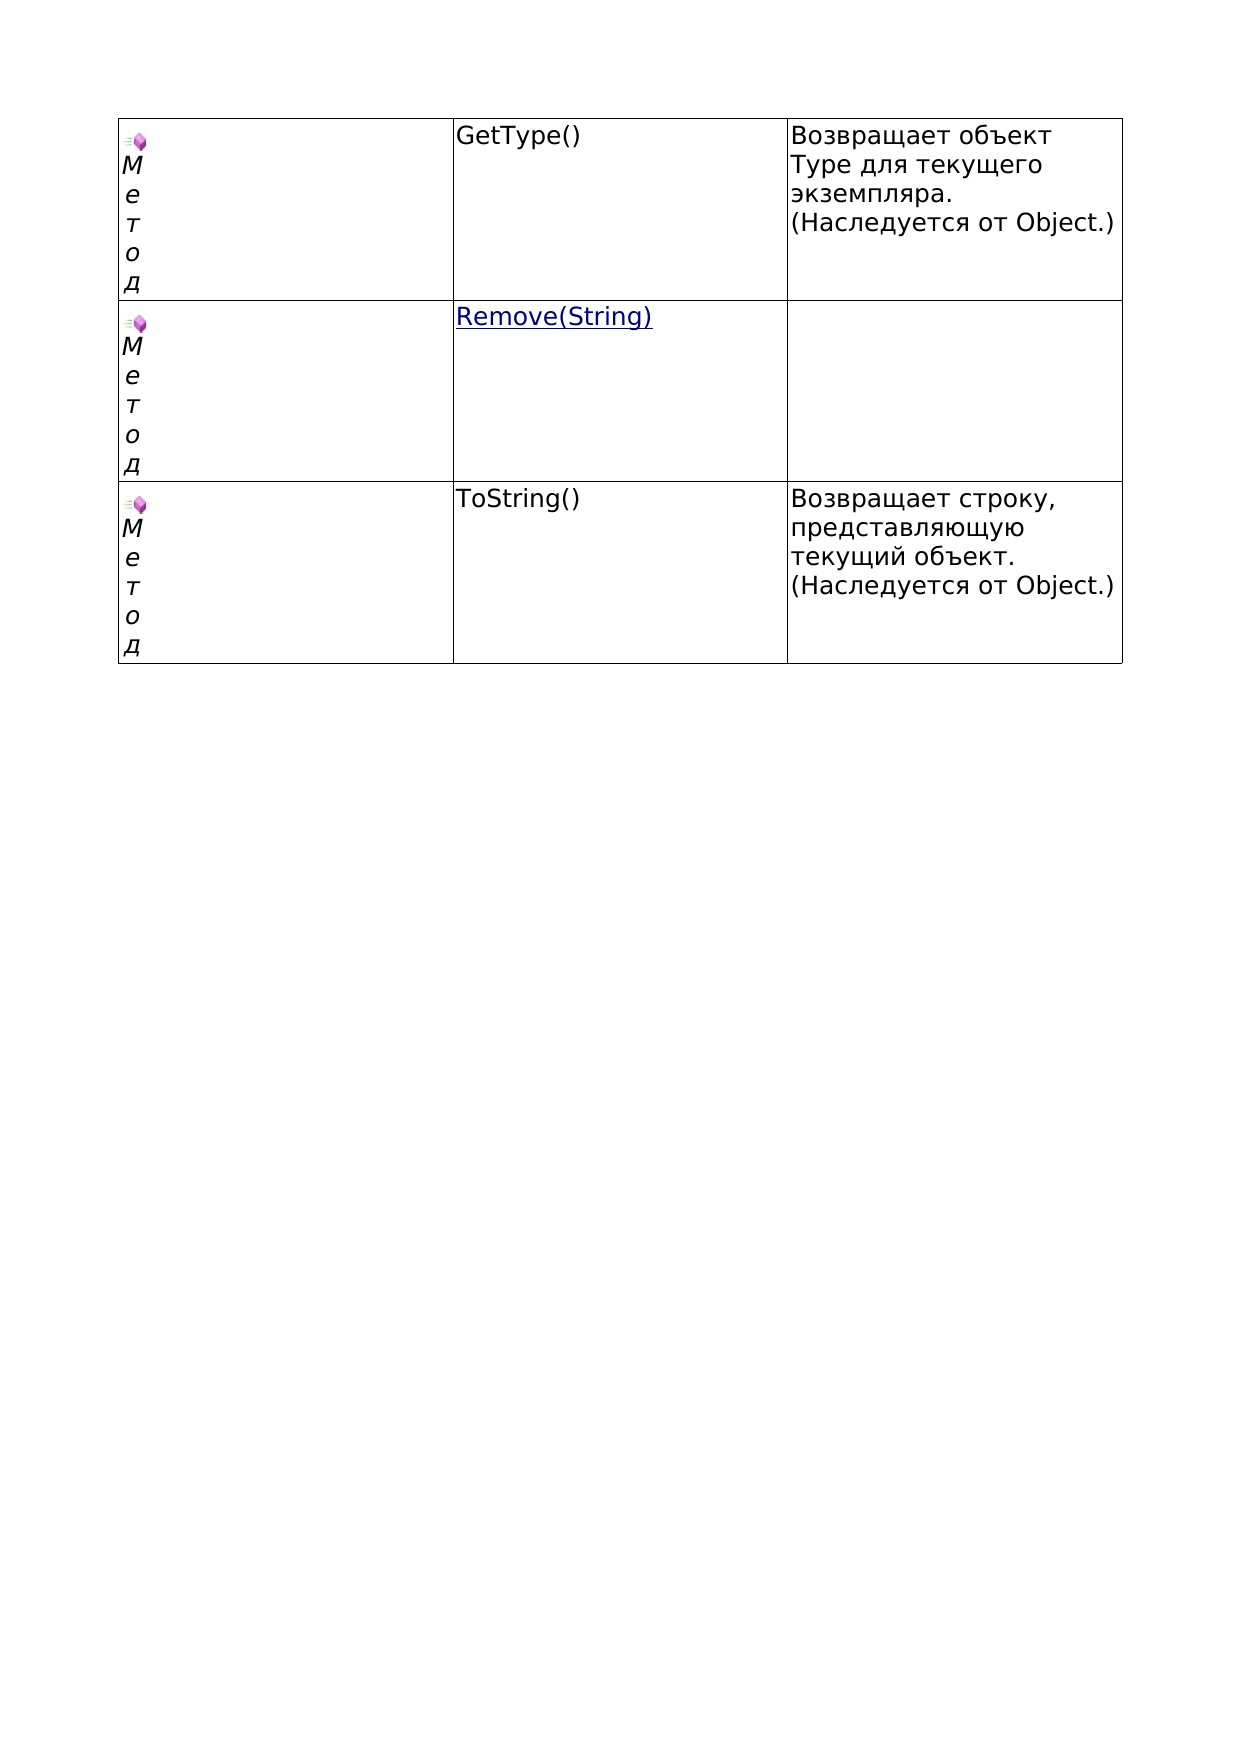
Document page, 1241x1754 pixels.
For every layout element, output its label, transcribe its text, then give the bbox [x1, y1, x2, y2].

table_cell Возвращает строку, представляющую текущий объект. (Наследуется от Object.) [788, 482, 1122, 662]
table_cell GetType() [454, 119, 787, 299]
table_cell Возвращает объект Type для текущего экземпляра. (Наследуется от Object.) [788, 119, 1122, 299]
picture [121, 133, 147, 151]
table_cell [119, 301, 453, 481]
picture [121, 496, 147, 514]
picture [121, 315, 147, 333]
table_cell [788, 301, 1122, 481]
table_cell [119, 119, 453, 299]
table_cell [119, 482, 453, 662]
table_cell Remove(String) [454, 301, 787, 481]
table_cell ToString() [454, 482, 787, 662]
